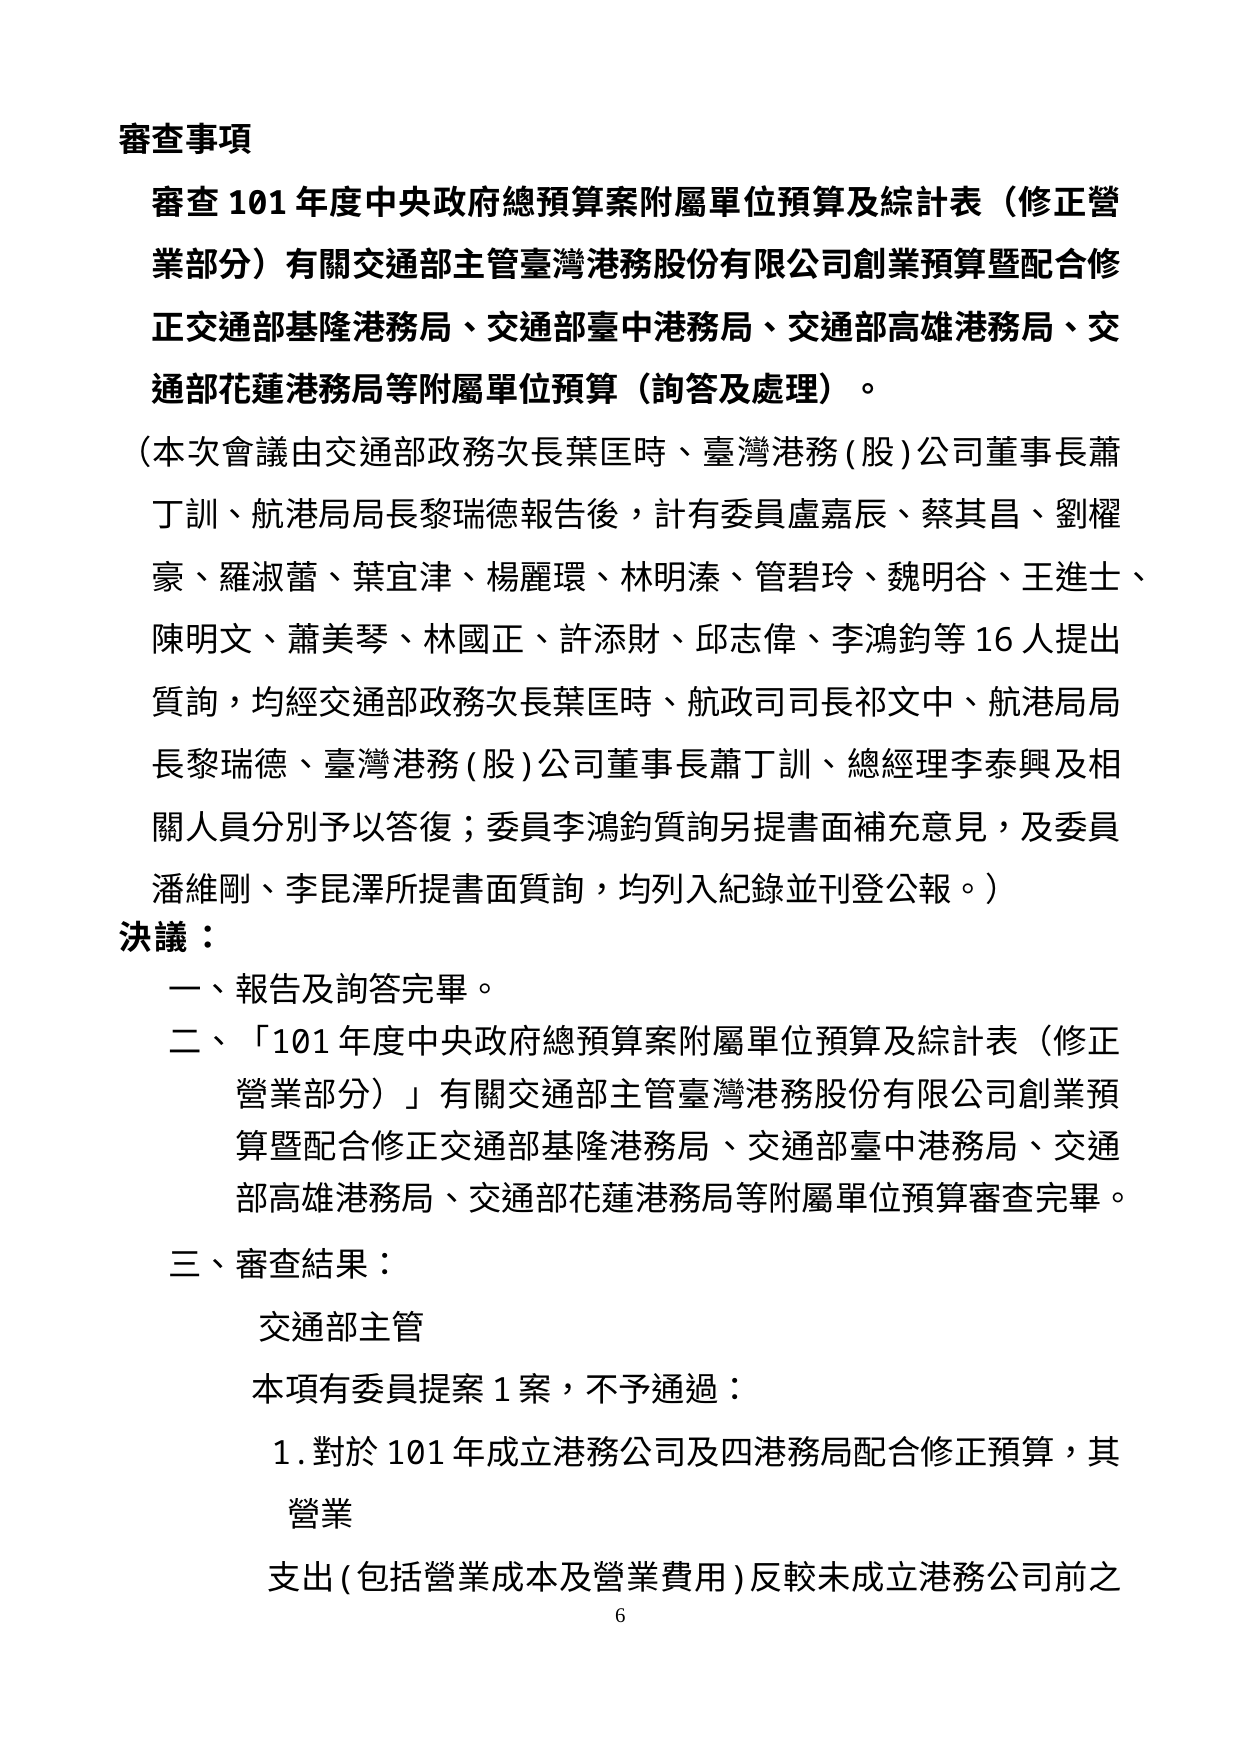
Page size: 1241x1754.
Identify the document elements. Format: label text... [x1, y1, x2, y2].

text （本次會議由交通部政務次長葉匡時、臺灣港務(股)公司董事長蕭丁訓、航港局局長黎瑞德報告後，計有委員盧嘉辰、蔡其昌、劉櫂豪、羅淑蕾、葉宜津、楊麗環、林明溱、管碧玲、魏明谷、王進士、陳明文、蕭美琴、林國正、許添財、邱志偉、李鴻鈞等16人提出質詢，均經交通部政務次長葉匡時、航政司司長祁文中、航港局局長黎瑞德、臺灣港務(股)公司董事長蕭丁訓、總經理李泰興及相關人員分別予以答復；委員李鴻鈞質詢另提書面補充意見，及委員潘維剛、李昆澤所提書面質詢，均列入紀錄並刊登公報。） [118, 408, 1122, 908]
text 決議： [118, 908, 1122, 960]
text 支出(包括營業成本及營業費用)反較未成立港務公司前之 [266, 1533, 1122, 1596]
text 二、「101年度中央政府總預算案附屬單位預算及綜計表（修正營業部分）」有關交通部主管臺灣港務股份有限公司創業預算暨配合修正交通部基隆港務局、交通部臺中港務局、交通部高雄港務局、交通部花蓮港務局等附屬單位預算審查完畢。 [168, 1012, 1122, 1221]
text 本項有委員提案1案，不予通過： [152, 1346, 1122, 1408]
text 交通部主管 [118, 1283, 1122, 1346]
text 三、審查結果： [118, 1221, 1122, 1283]
text 1.對於101年成立港務公司及四港務局配合修正預算，其營業 [70, 1408, 1122, 1533]
text 審查101年度中央政府總預算案附屬單位預算及綜計表（修正營業部分）有關交通部主管臺灣港務股份有限公司創業預算暨配合修正交通部基隆港務局、交通部臺中港務局、交通部高雄港務局、交通部花蓮港務局等附屬單位預算（詢答及處理）。 [152, 158, 1122, 408]
text 審查事項 [118, 96, 1122, 158]
text 一、報告及詢答完畢。 [118, 960, 1122, 1012]
